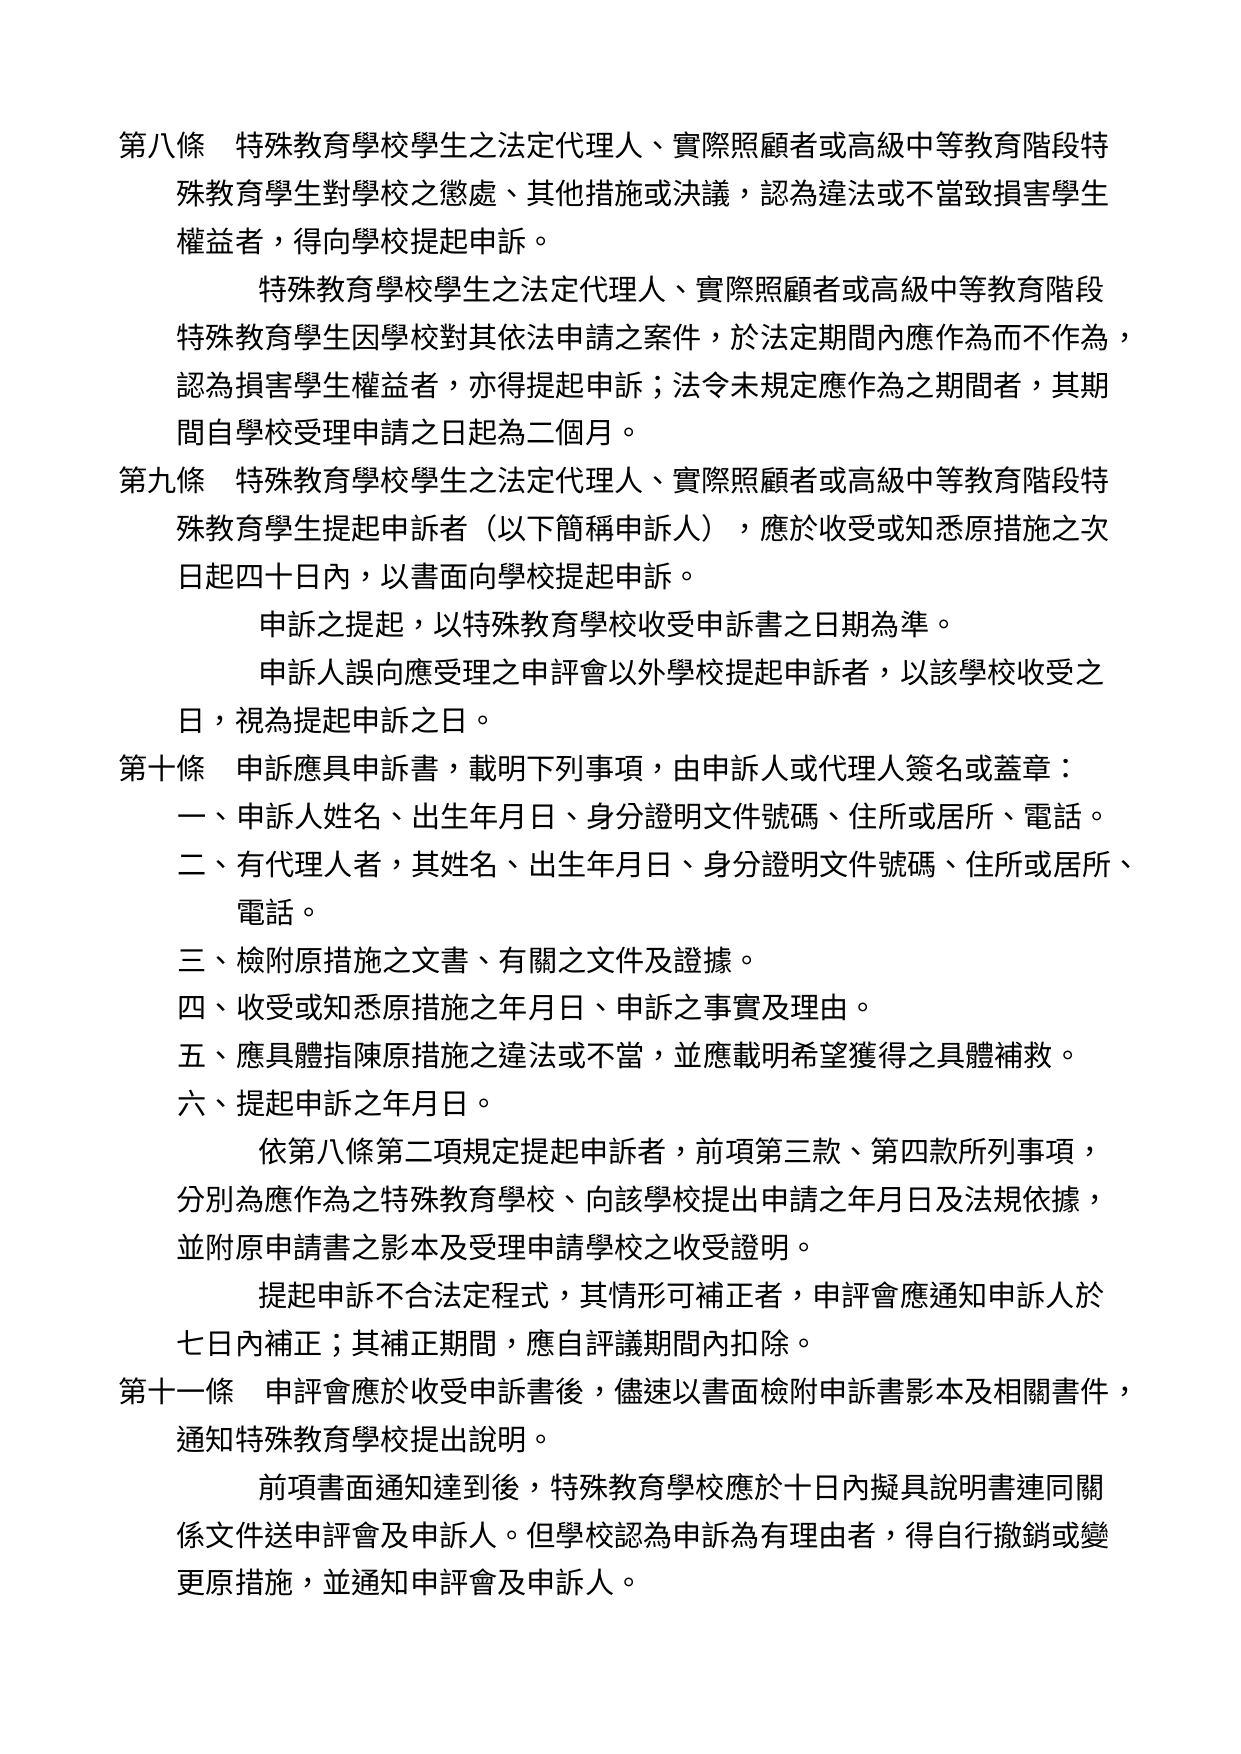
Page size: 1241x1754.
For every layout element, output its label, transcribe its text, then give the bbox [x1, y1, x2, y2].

text 申訴人誤向應受理之申評會以外學校提起申訴者，以該學校收受之日，視為提起申訴之日。 [118, 645, 1122, 741]
text 第八條 特殊教育學校學生之法定代理人、實際照顧者或高級中等教育階段特殊教育學生對學校之懲處、其他措施或決議，認為違法或不當致損害學生權益者，得向學校提起申訴。 [118, 118, 1122, 262]
text 依第八條第二項規定提起申訴者，前項第三款、第四款所列事項，分別為應作為之特殊教育學校、向該學校提出申請之年月日及法規依據，並附原申請書之影本及受理申請學校之收受證明。 [118, 1124, 1122, 1268]
text 特殊教育學校學生之法定代理人、實際照顧者或高級中等教育階段特殊教育學生因學校對其依法申請之案件，於法定期間內應作為而不作為，認為損害學生權益者，亦得提起申訴；法令未規定應作為之期間者，其期間自學校受理申請之日起為二個月。 [118, 262, 1122, 453]
text 四、 收受或知悉原措施之年月日、申訴之事實及理由。 [177, 981, 1122, 1028]
text 一、 申訴人姓名、出生年月日、身分證明文件號碼、住所或居所、電話。 [177, 789, 1122, 837]
text 前項書面通知達到後，特殊教育學校應於十日內擬具說明書連同關係文件送申評會及申訴人。但學校認為申訴為有理由者，得自行撤銷或變更原措施，並通知申評會及申訴人。 [118, 1460, 1122, 1603]
text 第十一條 申評會應於收受申訴書後，儘速以書面檢附申訴書影本及相關書件，通知特殊教育學校提出說明。 [118, 1364, 1122, 1460]
text 提起申訴不合法定程式，其情形可補正者，申評會應通知申訴人於七日內補正；其補正期間，應自評議期間內扣除。 [118, 1268, 1122, 1364]
text 第十條 申訴應具申訴書，載明下列事項，由申訴人或代理人簽名或蓋章： [118, 741, 1122, 789]
text 三、 檢附原措施之文書、有關之文件及證據。 [177, 933, 1122, 981]
text 第九條 特殊教育學校學生之法定代理人、實際照顧者或高級中等教育階段特殊教育學生提起申訴者（以下簡稱申訴人），應於收受或知悉原措施之次日起四十日內，以書面向學校提起申訴。 [118, 453, 1122, 597]
text 二、 有代理人者，其姓名、出生年月日、身分證明文件號碼、住所或居所、電話。 [177, 837, 1122, 933]
text 申訴之提起，以特殊教育學校收受申訴書之日期為準。 [118, 597, 1122, 645]
text 五、 應具體指陳原措施之違法或不當，並應載明希望獲得之具體補救。 [177, 1028, 1122, 1076]
text 六、 提起申訴之年月日。 [177, 1076, 1122, 1124]
